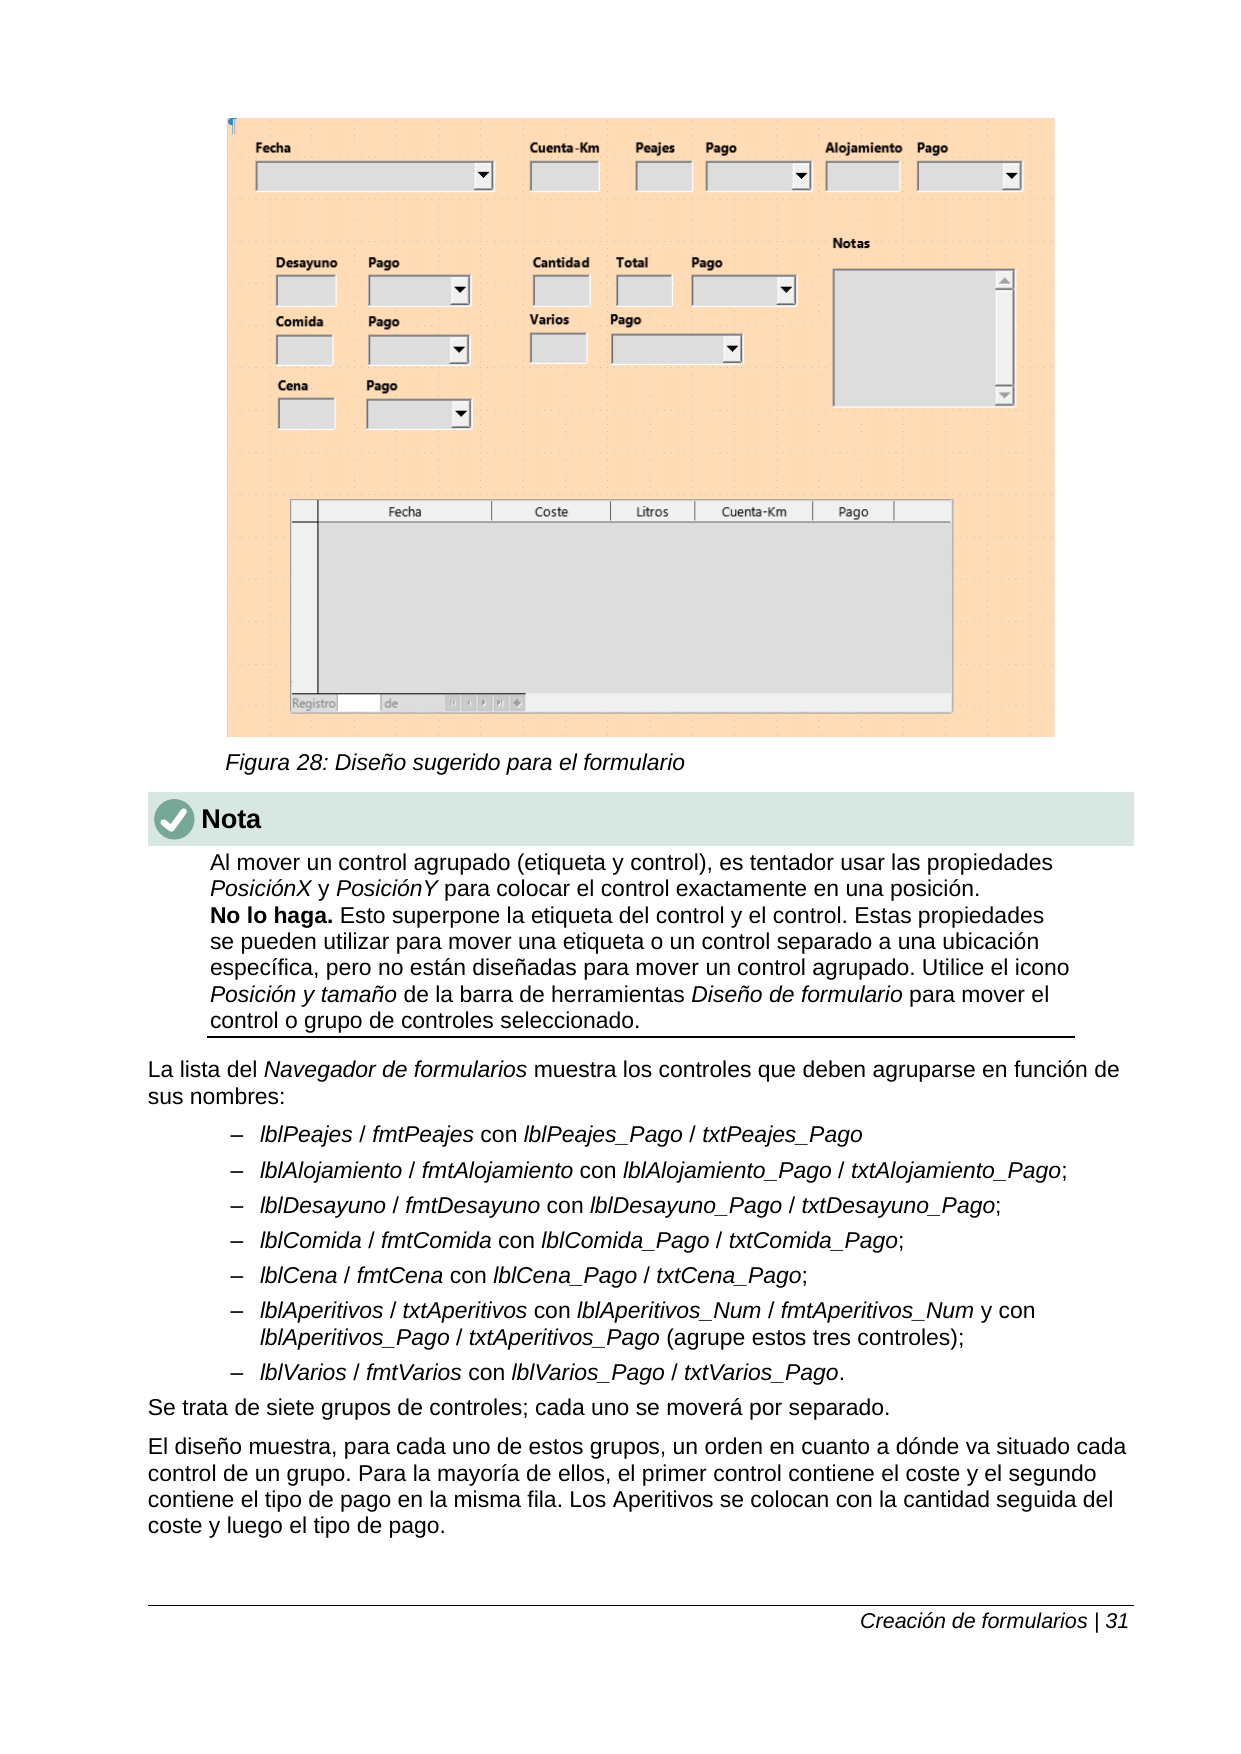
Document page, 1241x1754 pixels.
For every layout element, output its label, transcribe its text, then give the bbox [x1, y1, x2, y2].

text Figura 28: Diseño sugerido para el formulario [225, 748, 1056, 775]
list lblComida / fmtComida con lblComida_Pago / txtComida_Pago; [230, 1227, 1134, 1253]
list lblVarios / fmtVarios con lblVarios_Pago / txtVarios_Pago. [230, 1359, 1134, 1385]
text La lista del Navegador de formularios muestra los controles que deben agruparse en función de sus nombres: [148, 1056, 1134, 1109]
text Se trata de siete grupos de controles; cada uno se moverá por separado. [148, 1394, 1134, 1421]
picture [227, 118, 1055, 737]
list lblCena / fmtCena con lblCena_Pago / txtCena_Pago; [230, 1262, 1134, 1289]
subtitle Nota [148, 792, 1134, 846]
list lblPeajes / fmtPeajes con lblPeajes_Pago / txtPeajes_Pago [230, 1121, 1134, 1148]
text Al mover un control agrupado (etiqueta y control), es tentador usar las propiedades PosiciónX y PosiciónY para colocar el control exactamente en una posición. No lo haga. Esto superpone la etiqueta del control y el control. Estas propiedades se pueden utilizar para mover una etiqueta o un control separado a una ubicación específica, pero no están diseñadas para mover un control agrupado. Utilice el icono Posición y tamaño de la barra de herramientas Diseño de formulario para mover el control o grupo de controles seleccionado. [207, 846, 1075, 1036]
list lblAlojamiento / fmtAlojamiento con lblAlojamiento_Pago / txtAlojamiento_Pago; [230, 1157, 1134, 1183]
list lblAperitivos / txtAperitivos con lblAperitivos_Num / fmtAperitivos_Num y con lblAperitivos_Pago / txtAperitivos_Pago (agrupe estos tres controles); [230, 1297, 1134, 1350]
text El diseño muestra, para cada uno de estos grupos, un orden en cuanto a dónde va situado cada control de un grupo. Para la mayoría de ellos, el primer control contiene el coste y el segundo contiene el tipo de pago en la misma fila. Los Aperitivos se colocan con la cantidad seguida del coste y luego el tipo de pago. [148, 1433, 1134, 1538]
list lblDesayuno / fmtDesayuno con lblDesayuno_Pago / txtDesayuno_Pago; [230, 1192, 1134, 1218]
